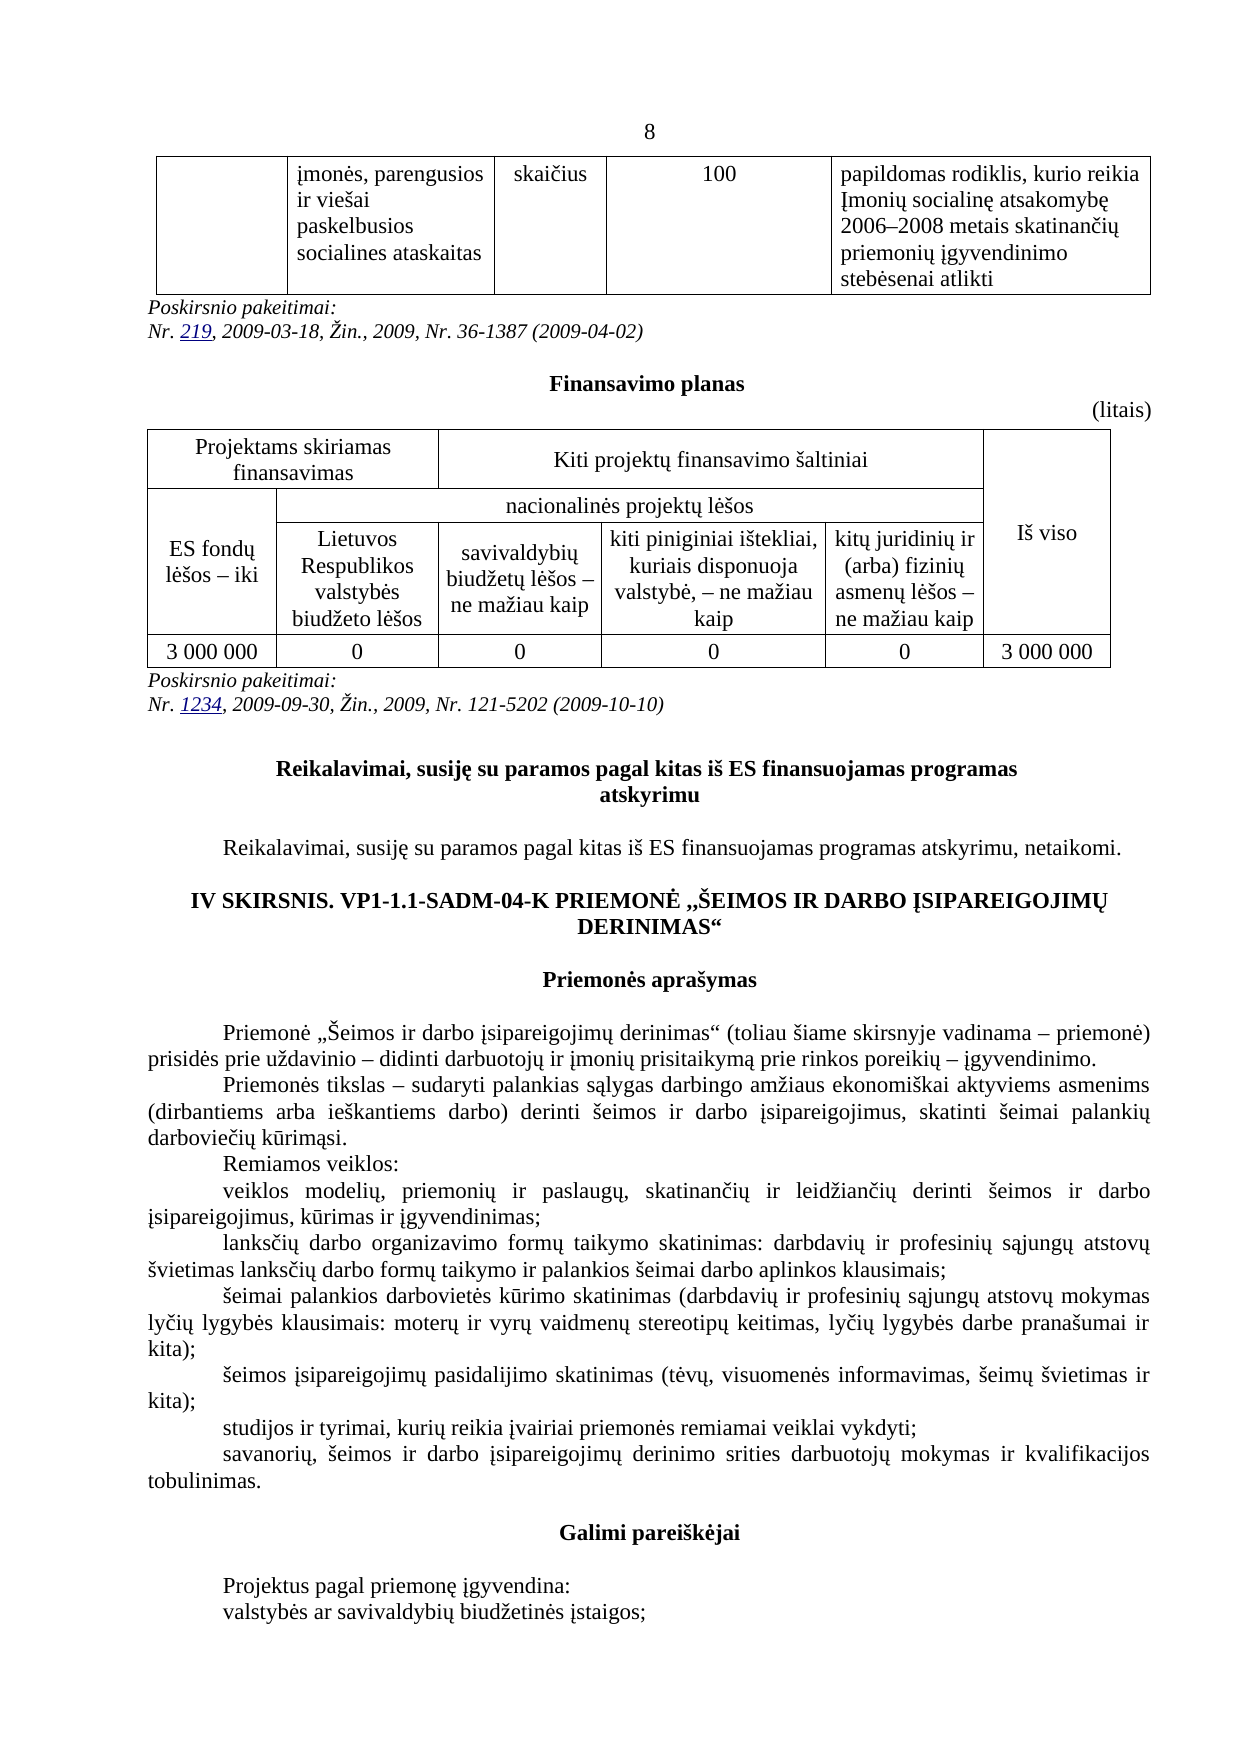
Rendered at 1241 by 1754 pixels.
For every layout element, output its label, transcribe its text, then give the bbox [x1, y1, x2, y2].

table_cell 0 [826, 635, 983, 667]
text Nr. 1234, 2009-09-30, Žin., 2009, Nr. 121-5202 (2009-10-10) [148, 692, 1152, 716]
text Nr. 219, 2009-03-18, Žin., 2009, Nr. 36-1387 (2009-04-02) [148, 319, 1152, 343]
text Priemonės aprašymas [148, 966, 1152, 992]
text Remiamos veiklos: [148, 1150, 1152, 1177]
table_cell įmonės, parengusios ir viešai paskelbusios socialines ataskaitas [288, 157, 494, 294]
table_cell 3 000 000 [148, 635, 276, 667]
text Priemonė „Šeimos ir darbo įsipareigojimų derinimas“ (toliau šiame skirsnyje vadinama – priemonė) prisidės prie uždavinio – didinti darbuotojų ir įmonių prisitaikymą prie rinkos poreikių – įgyvendinimo. [148, 1019, 1152, 1071]
text Poskirsnio pakeitimai: [148, 295, 1152, 319]
text Reikalavimai, susiję su paramos pagal kitas iš ES finansuojamas programas atskyrimu, netaikomi. [148, 834, 1152, 861]
text šeimai palankios darbovietės kūrimo skatinimas (darbdavių ir profesinių sąjungų atstovų mokymas lyčių lygybės klausimais: moterų ir vyrų vaidmenų stereotipų keitimas, lyčių lygybės darbe pranašumai ir kita); [148, 1282, 1152, 1361]
table_cell papildomas rodiklis, kurio reikia Įmonių socialinę atsakomybę 2006–2008 metais skatinančių priemonių įgyvendinimo stebėsenai atlikti [832, 157, 1150, 294]
table_header Projektams skiriamas finansavimas [148, 430, 438, 488]
table_cell nacionalinės projektų lėšos [277, 489, 983, 522]
table_header Iš viso [984, 430, 1110, 634]
text Finansavimo planas [148, 370, 1152, 396]
table_cell kitų juridinių ir (arba) fizinių asmenų lėšos – ne mažiau kaip [826, 523, 983, 634]
text studijos ir tyrimai, kurių reikia įvairiai priemonės remiamai veiklai vykdyti; [148, 1414, 1152, 1440]
text Poskirsnio pakeitimai: [148, 668, 1152, 692]
text Priemonės tikslas – sudaryti palankias sąlygas darbingo amžiaus ekonomiškai aktyviems asmenims (dirbantiems arba ieškantiems darbo) derinti šeimos ir darbo įsipareigojimus, skatinti šeimai palankių darboviečių kūrimąsi. [148, 1071, 1152, 1150]
table_cell Lietuvos Respublikos valstybės biudžeto lėšos [277, 523, 438, 634]
text Galimi pareiškėjai [148, 1519, 1152, 1546]
table_cell 100 [607, 157, 831, 294]
subtitle IV SKIRSNIS. VP1-1.1-SADM-04-K PRIEMONĖ ,,ŠEIMOS IR DARBO ĮSIPAREIGOJIMŲ DERINIMAS“ [148, 887, 1152, 939]
table_cell 0 [439, 635, 601, 667]
table_cell savivaldybių biudžetų lėšos – ne mažiau kaip [439, 523, 601, 634]
text Projektus pagal priemonę įgyvendina: [148, 1572, 1152, 1598]
text šeimos įsipareigojimų pasidalijimo skatinimas (tėvų, visuomenės informavimas, šeimų švietimas ir kita); [148, 1361, 1152, 1414]
text (litais) [148, 396, 1152, 422]
table_cell [157, 157, 287, 294]
table_cell ES fondų lėšos – iki [148, 489, 276, 634]
table_cell 0 [602, 635, 825, 667]
table_cell kiti piniginiai ištekliai, kuriais disponuoja valstybė, – ne mažiau kaip [602, 523, 825, 634]
text valstybės ar savivaldybių biudžetinės įstaigos; [148, 1598, 1152, 1625]
table_header Kiti projektų finansavimo šaltiniai [439, 430, 983, 488]
table_cell 3 000 000 [984, 635, 1110, 667]
text savanorių, šeimos ir darbo įsipareigojimų derinimo srities darbuotojų mokymas ir kvalifikacijos tobulinimas. [148, 1440, 1152, 1493]
text Reikalavimai, susiję su paramos pagal kitas iš ES finansuojamas programas atskyrimu [148, 755, 1152, 808]
text veiklos modelių, priemonių ir paslaugų, skatinančių ir leidžiančių derinti šeimos ir darbo įsipareigojimus, kūrimas ir įgyvendinimas; [148, 1177, 1152, 1229]
table_cell 0 [277, 635, 438, 667]
table_cell skaičius [495, 157, 606, 294]
text lanksčių darbo organizavimo formų taikymo skatinimas: darbdavių ir profesinių sąjungų atstovų švietimas lanksčių darbo formų taikymo ir palankios šeimai darbo aplinkos klausimais; [148, 1229, 1152, 1282]
